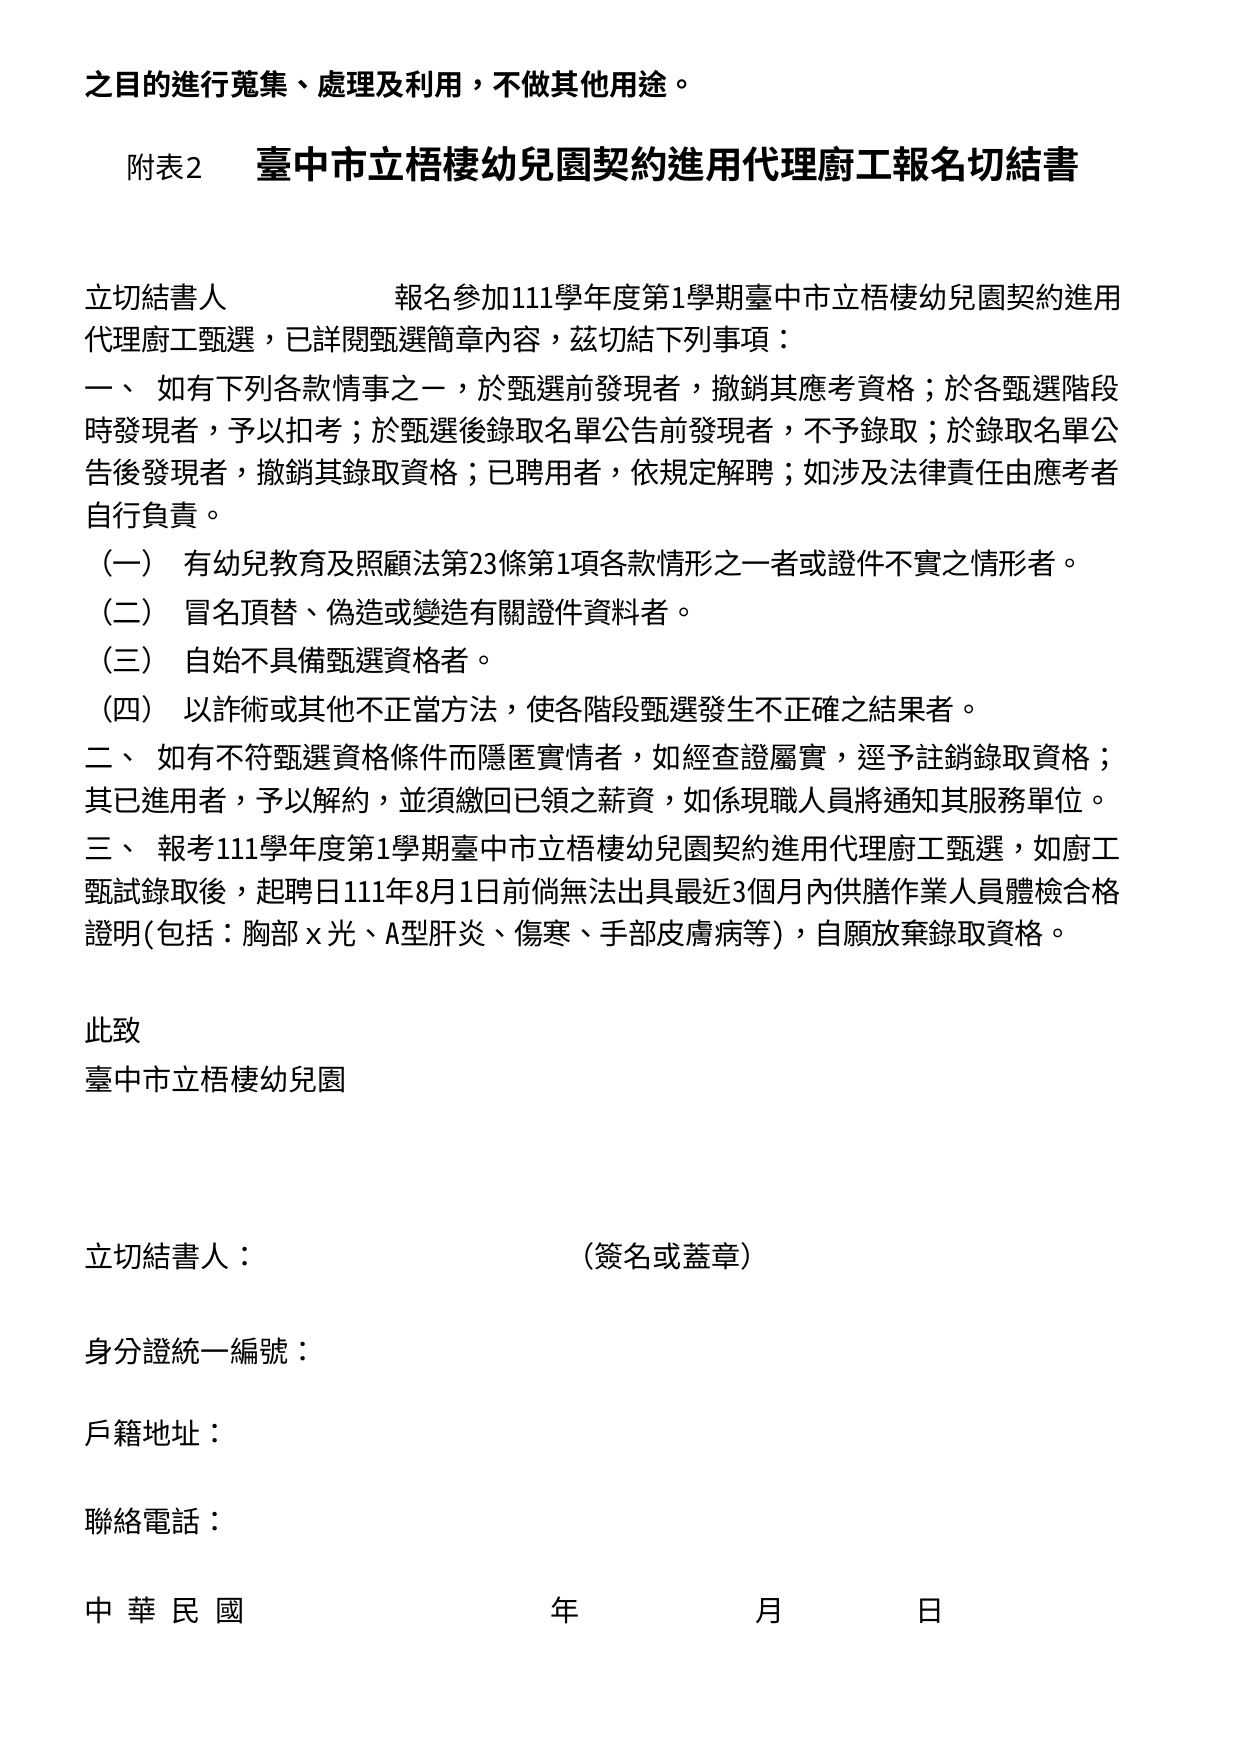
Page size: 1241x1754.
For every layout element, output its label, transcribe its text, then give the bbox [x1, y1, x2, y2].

text 聯絡電話： [84, 1499, 1122, 1541]
text （一） 有幼兒教育及照顧法第23條第1項各款情形之一者或證件不實之情形者。 [84, 541, 1122, 583]
text （二） 冒名頂替、偽造或變造有關證件資料者。 [84, 589, 1122, 632]
text 此致 [84, 1007, 1122, 1050]
text 立切結書人： （簽名或蓋章） [84, 1234, 1122, 1276]
text （三） 自始不具備甄選資格者。 [84, 638, 1122, 680]
text 中 華 民 國 年 月 日 [84, 1587, 1122, 1629]
text 立切結書人 報名參加111學年度第1學期臺中市立梧棲幼兒園契約進用代理廚工甄選，已詳閱甄選簡章內容，茲切結下列事項： [84, 274, 1122, 359]
text （四） 以詐術或其他不正當方法，使各階段甄選發生不正確之結果者。 [84, 686, 1122, 729]
text 之目的進行蒐集、處理及利用，不做其他用途。 [84, 61, 1122, 103]
text 三、 報考111學年度第1學期臺中市立梧棲幼兒園契約進用代理廚工甄選，如廚工甄試錄取後，起聘日111年8月1日前倘無法出具最近3個月內供膳作業人員體檢合格證明(包括：胸部ｘ光、A型肝炎、傷寒、手部皮膚病等)，自願放棄錄取資格。 [84, 826, 1122, 953]
text 臺中市立梧棲幼兒園 [84, 1056, 1122, 1098]
text 一、 如有下列各款情事之ㄧ，於甄選前發現者，撤銷其應考資格；於各甄選階段時發現者，予以扣考；於甄選後錄取名單公告前發現者，不予錄取；於錄取名單公告後發現者，撤銷其錄取資格；已聘用者，依規定解聘；如涉及法律責任由應考者自行負責。 [84, 365, 1122, 534]
text 身分證統一編號： [84, 1328, 1122, 1371]
text 戶籍地址： [84, 1411, 1122, 1453]
text 二、 如有不符甄選資格條件而隱匿實情者，如經查證屬實，逕予註銷錄取資格；其已進用者，予以解約，並須繳回已領之薪資，如係現職人員將通知其服務單位。 [84, 735, 1122, 819]
text 附表2 臺中市立梧棲幼兒園契約進用代理廚工報名切結書 [84, 134, 1122, 189]
